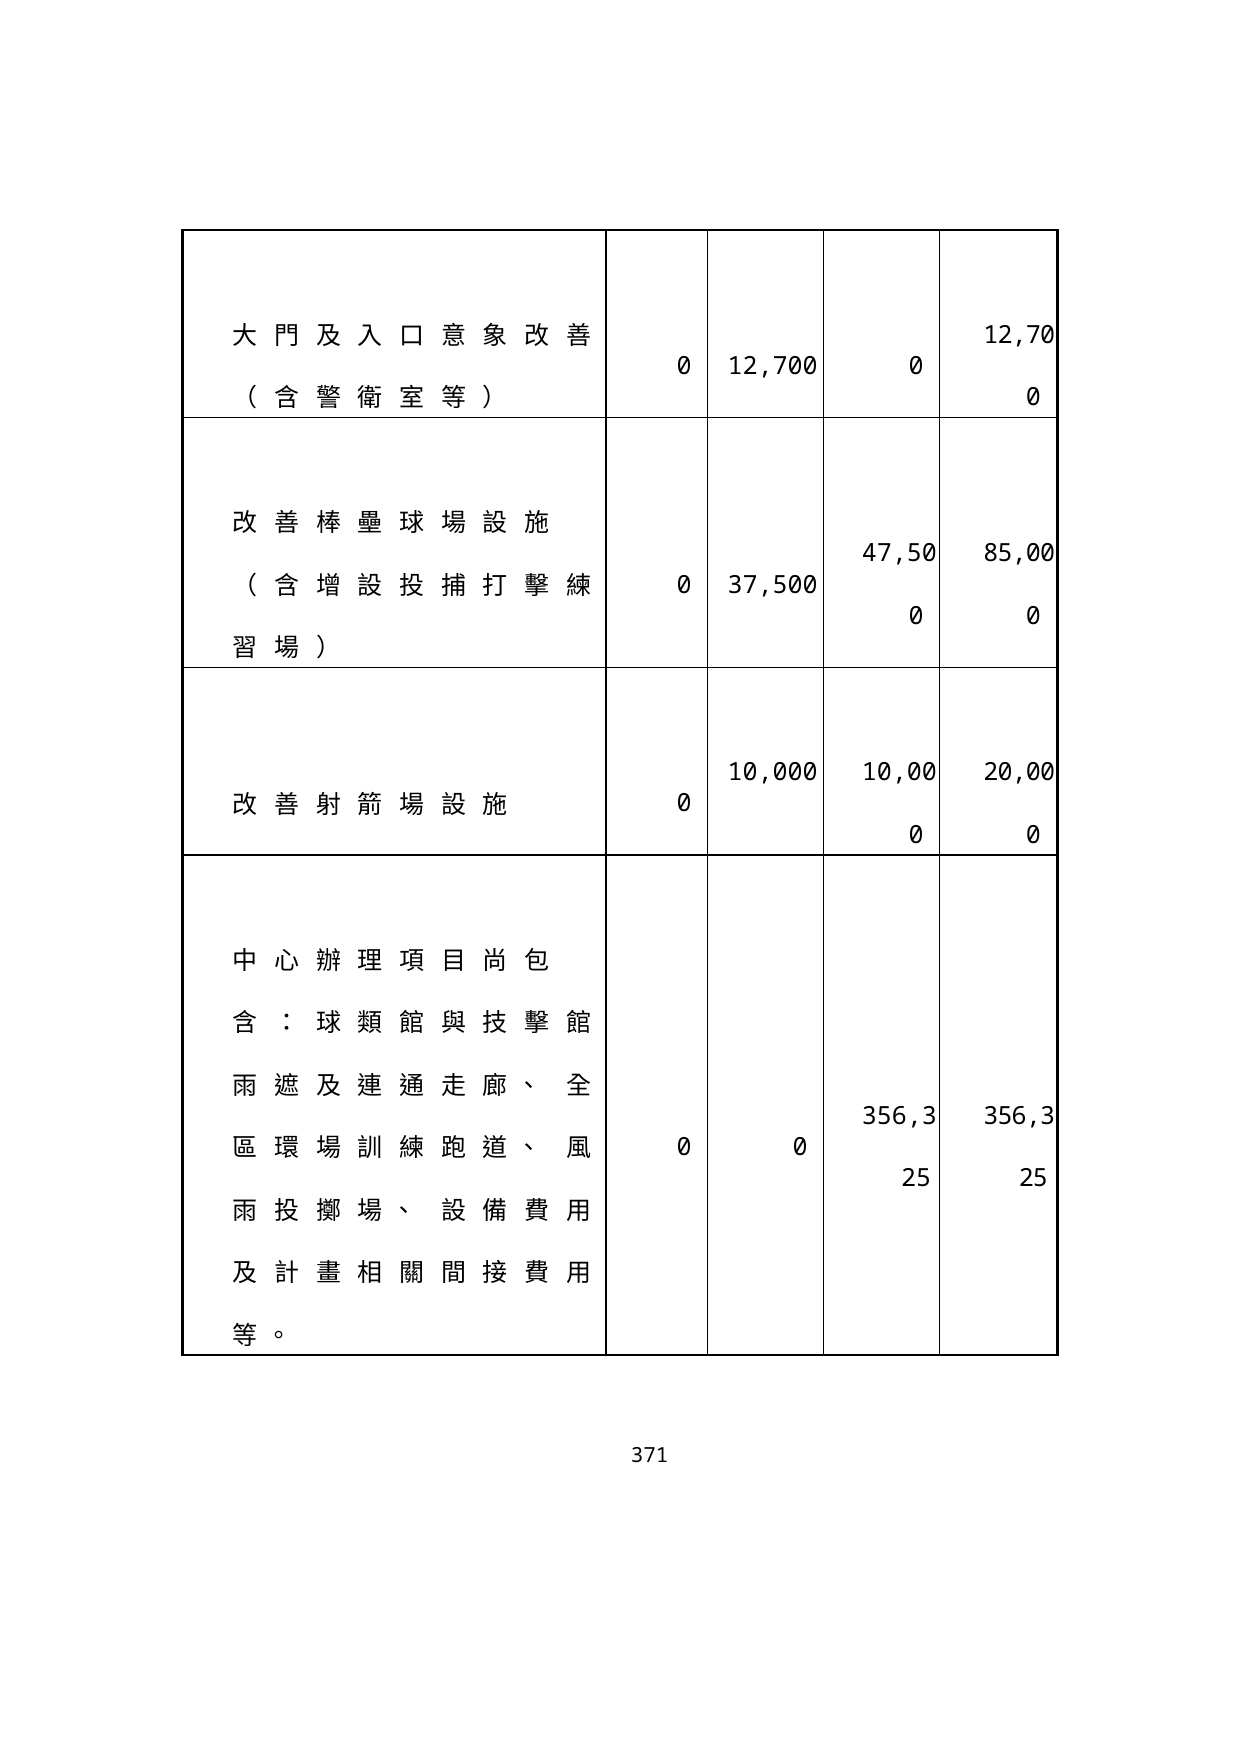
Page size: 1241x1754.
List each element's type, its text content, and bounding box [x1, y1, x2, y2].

table_cell 0 [607, 231, 707, 417]
table_cell 0 [824, 231, 939, 417]
table_cell 0 [607, 418, 707, 667]
table_cell 356,325 [940, 856, 1056, 1354]
table_cell 中心辦理項目尚包含：球類館與技擊館雨遮及連通走廊、全區環場訓練跑道、風雨投擲場、設備費用及計畫相關間接費用等。 [184, 856, 605, 1354]
table_cell 47,500 [824, 418, 939, 667]
table_cell 356,325 [824, 856, 939, 1354]
table_cell 0 [708, 856, 823, 1354]
table_cell 12,700 [708, 231, 823, 417]
table_cell 85,000 [940, 418, 1056, 667]
table_cell 0 [607, 856, 707, 1354]
table_cell 改善射箭場設施 [184, 668, 605, 854]
table_cell 大門及入口意象改善（含警衛室等） [184, 231, 605, 417]
table_cell 12,700 [940, 231, 1056, 417]
table_cell 37,500 [708, 418, 823, 667]
table_cell 20,000 [940, 668, 1056, 854]
table_cell 0 [607, 668, 707, 854]
table_cell 10,000 [824, 668, 939, 854]
table_cell 改善棒壘球場設施（含增設投捕打擊練習場） [184, 418, 605, 667]
table_cell 10,000 [708, 668, 823, 854]
